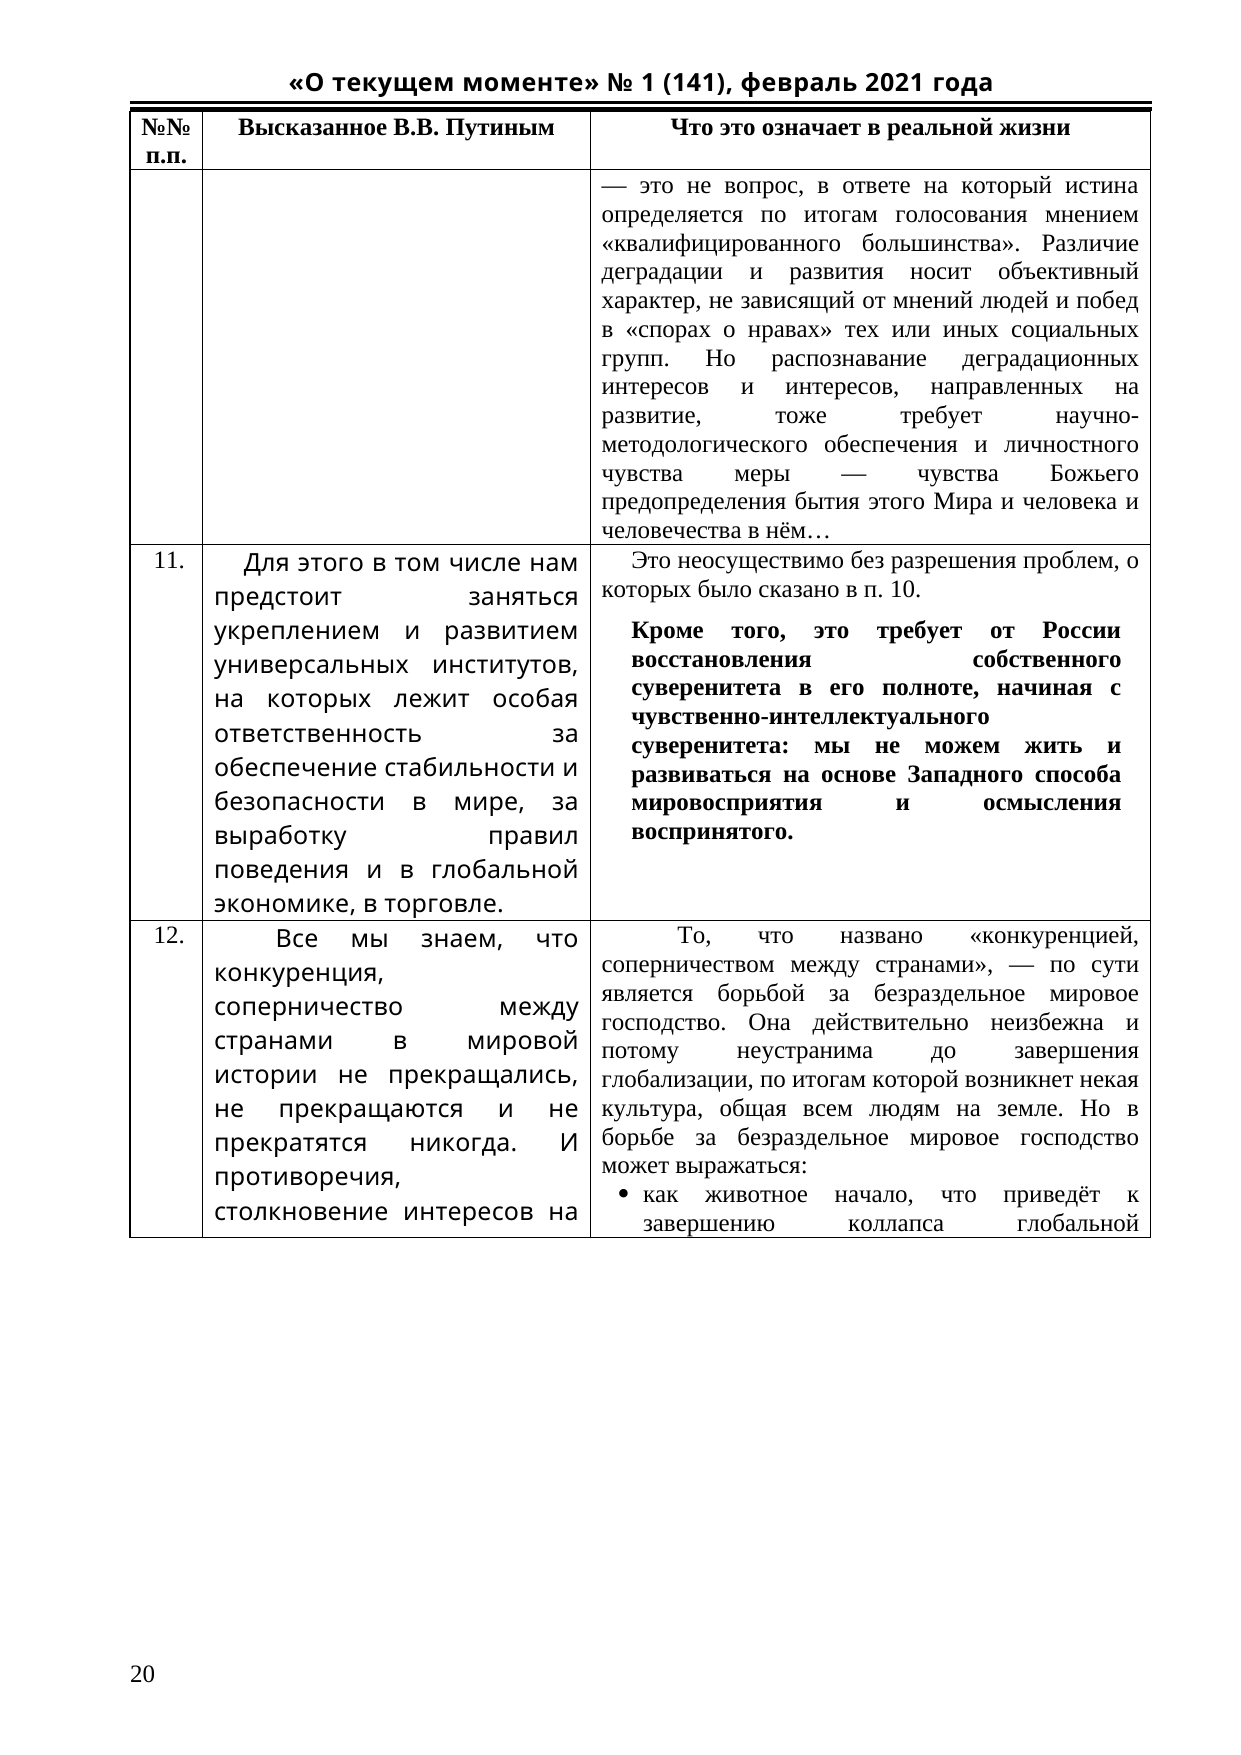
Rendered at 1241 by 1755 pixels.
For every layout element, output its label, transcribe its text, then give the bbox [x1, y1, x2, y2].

table_cell [203, 170, 590, 544]
table_cell [131, 921, 202, 1237]
table_header №№ п.п. [131, 112, 202, 169]
table_header Что это означает в реальной жизни [591, 112, 1150, 169]
table_cell Для этого в том числе нам предстоит заняться укреплением и развитием универсальных институтов, на которых лежит особая ответственность за обеспечение стабильности и безопасности в мире, за выработку правил поведения и в глобальной экономике, в торговле. [203, 545, 590, 919]
table_cell [131, 545, 202, 919]
table_header Высказанное В.В. Путиным [203, 112, 590, 169]
table_cell То, что названо «конкуренцией, соперничеством между странами», — по сути является борьбой за безраздельное мировое господство. Она действительно неизбежна и потому неустранима до завершения глобализации, по итогам которой возникнет некая культура, общая всем людям на земле. Но в борьбе за безраздельное мировое господство может выражаться: как животное начало, что приведёт к завершению коллапса глобальной [591, 921, 1150, 1237]
table_cell Это неосуществимо без разрешения проблем, о которых было сказано в п. 10. Кроме того, это требует от России восстановления собственного суверенитета в его полноте, начиная с чувственно-интеллектуального суверенитета: мы не можем жить и развиваться на основе Западного способа мировосприятия и осмысления воспринятого. [591, 545, 1150, 919]
table_cell [131, 170, 202, 544]
table_cell Все мы знаем, что конкуренция, соперничество между странами в мировой истории не прекращались, не прекращаются и не прекратятся никогда. И противоречия, столкновение интересов на [203, 921, 590, 1237]
table_cell — это не вопрос, в ответе на который истина определяется по итогам голосования мнением «квалифицированного большинства». Различие деградации и развития носит объективный характер, не зависящий от мнений людей и побед в «спорах о нравах» тех или иных социальных групп. Но распознавание деградационных интересов и интересов, направленных на развитие, тоже требует научно-методологического обеспечения и личностного чувства меры — чувства Божьего предопределения бытия этого Мира и человека и человечества в нём… [591, 170, 1150, 544]
